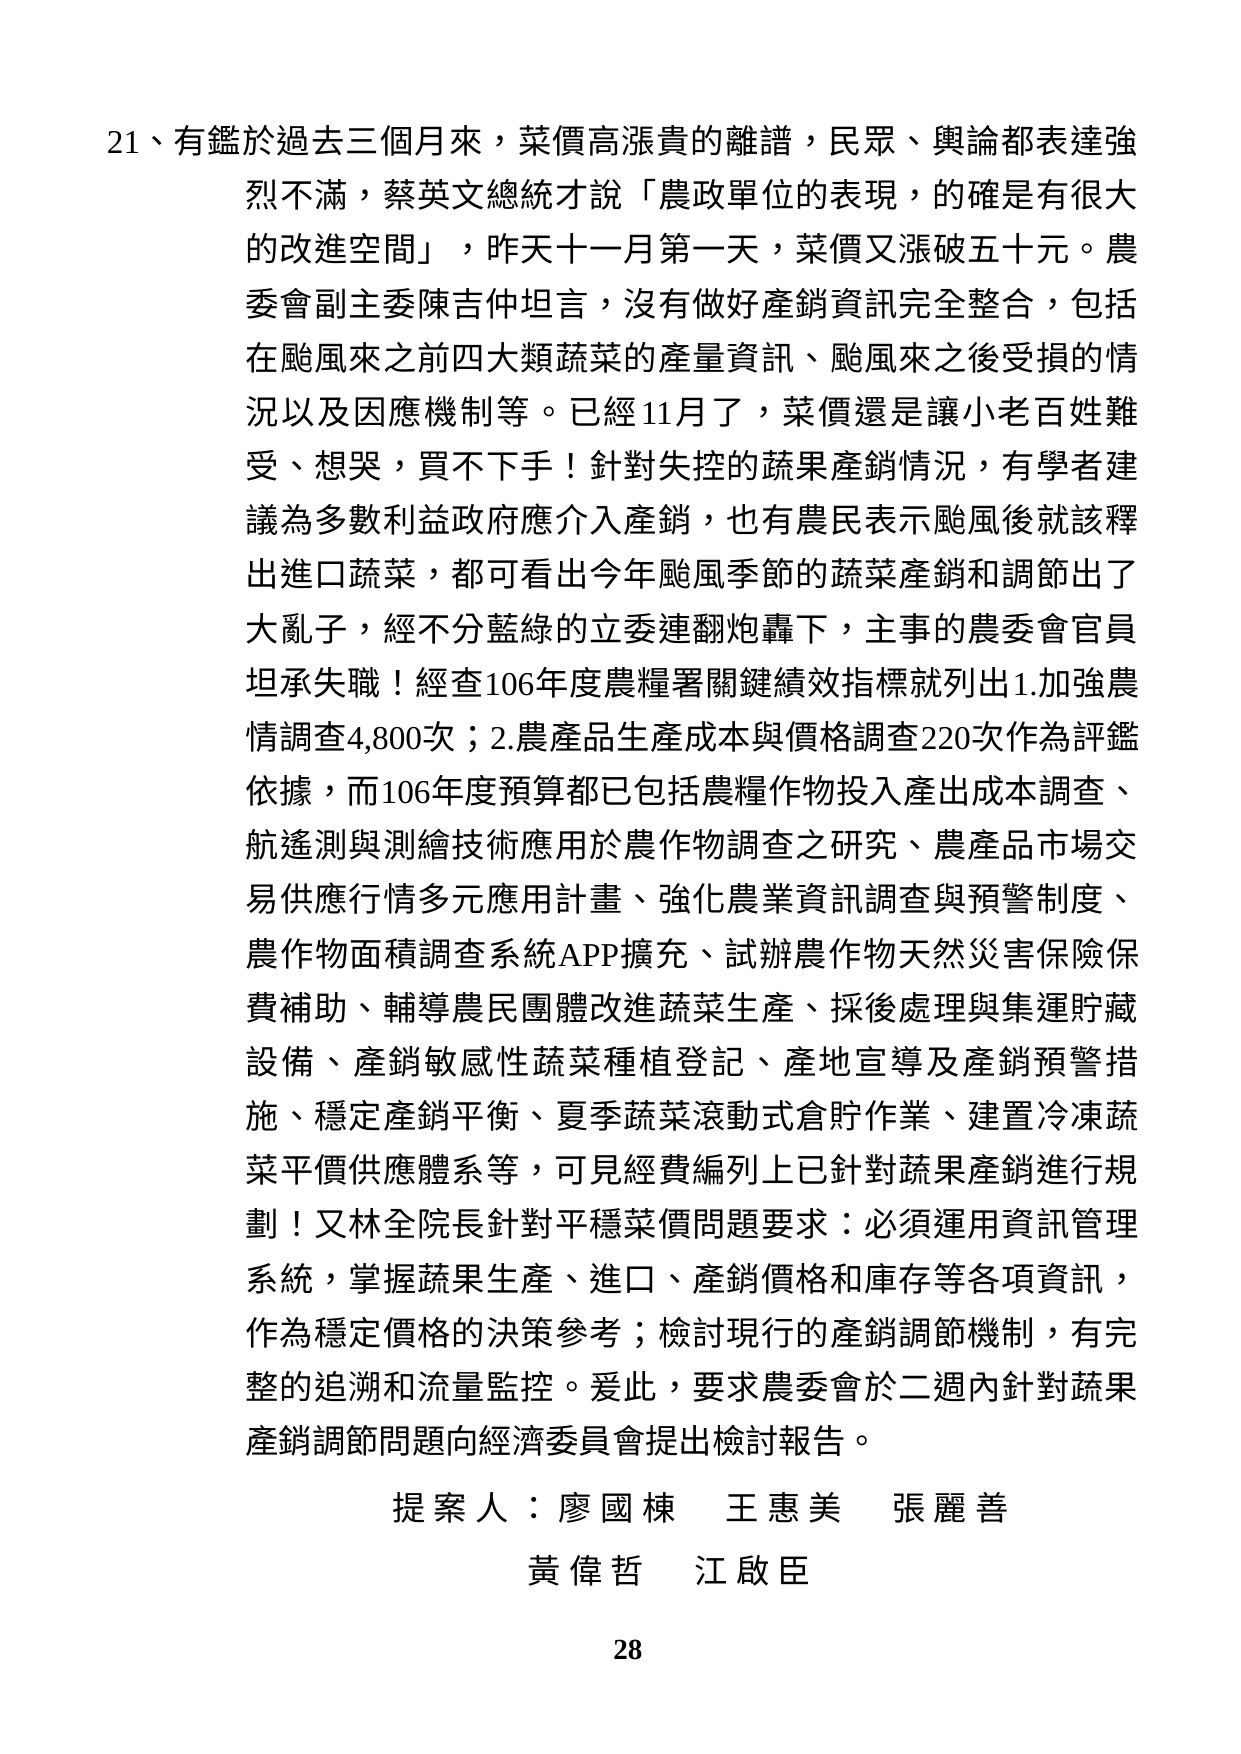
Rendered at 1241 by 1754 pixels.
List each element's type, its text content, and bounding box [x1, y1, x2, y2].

text 提案人：廖國棟 王惠美 張麗善 黃偉哲 江啟臣 [384, 1464, 1044, 1589]
list 有鑑於過去三個月來，菜價高漲貴的離譜，民眾、輿論都表達強烈不滿，蔡英文總統才說「農政單位的表現，的確是有很大的改進空間」，昨天十一月第一天，菜價又漲破五十元。農委會副主委陳吉仲坦言，沒有做好產銷資訊完全整合，包括在颱風來之前四大類蔬菜的產量資訊、颱風來之後受損的情況以及因應機制等。已經11月了，菜價還是讓小老百姓難受、想哭，買不下手！針對失控的蔬果產銷情況，有學者建議為多數利益政府應介入產銷，也有農民表示颱風後就該釋出進口蔬菜，都可看出今年颱風季節的蔬菜產銷和調節出了大亂子，經不分藍綠的立委連翻炮轟下，主事的農委會官員坦承失職！經查106年度農糧署關鍵績效指標就列出1.加強農情調查4,800次；2.農產品生產成本與價格調查220次作為評鑑依據，而106年度預算都已包括農糧作物投入產出成本調查、航遙測與測繪技術應用於農作物調查之研究、農產品市場交易供應行情多元應用計畫、強化農業資訊調查與預警制度、農作物面積調查系統APP擴充、試辦農作物天然災害保險保費補助、輔導農民團體改進蔬菜生產、採後處理與集運貯藏設備、產銷敏感性蔬菜種植登記、產地宣導及產銷預警措施、穩定產銷平衡、夏季蔬菜滾動式倉貯作業、建置冷凍蔬菜平價供應體系等，可見經費編列上已針對蔬果產銷進行規劃！又林全院長針對平穩菜價問題要求：必須運用資訊管理系統，掌握蔬果生產、進口、產銷價格和庫存等各項資訊，作為穩定價格的決策參考；檢討現行的產銷調節機制，有完整的追溯和流量監控。爰此，要求農委會於二週內針對蔬果產銷調節問題向經濟委員會提出檢討報告。 [107, 110, 1140, 1464]
